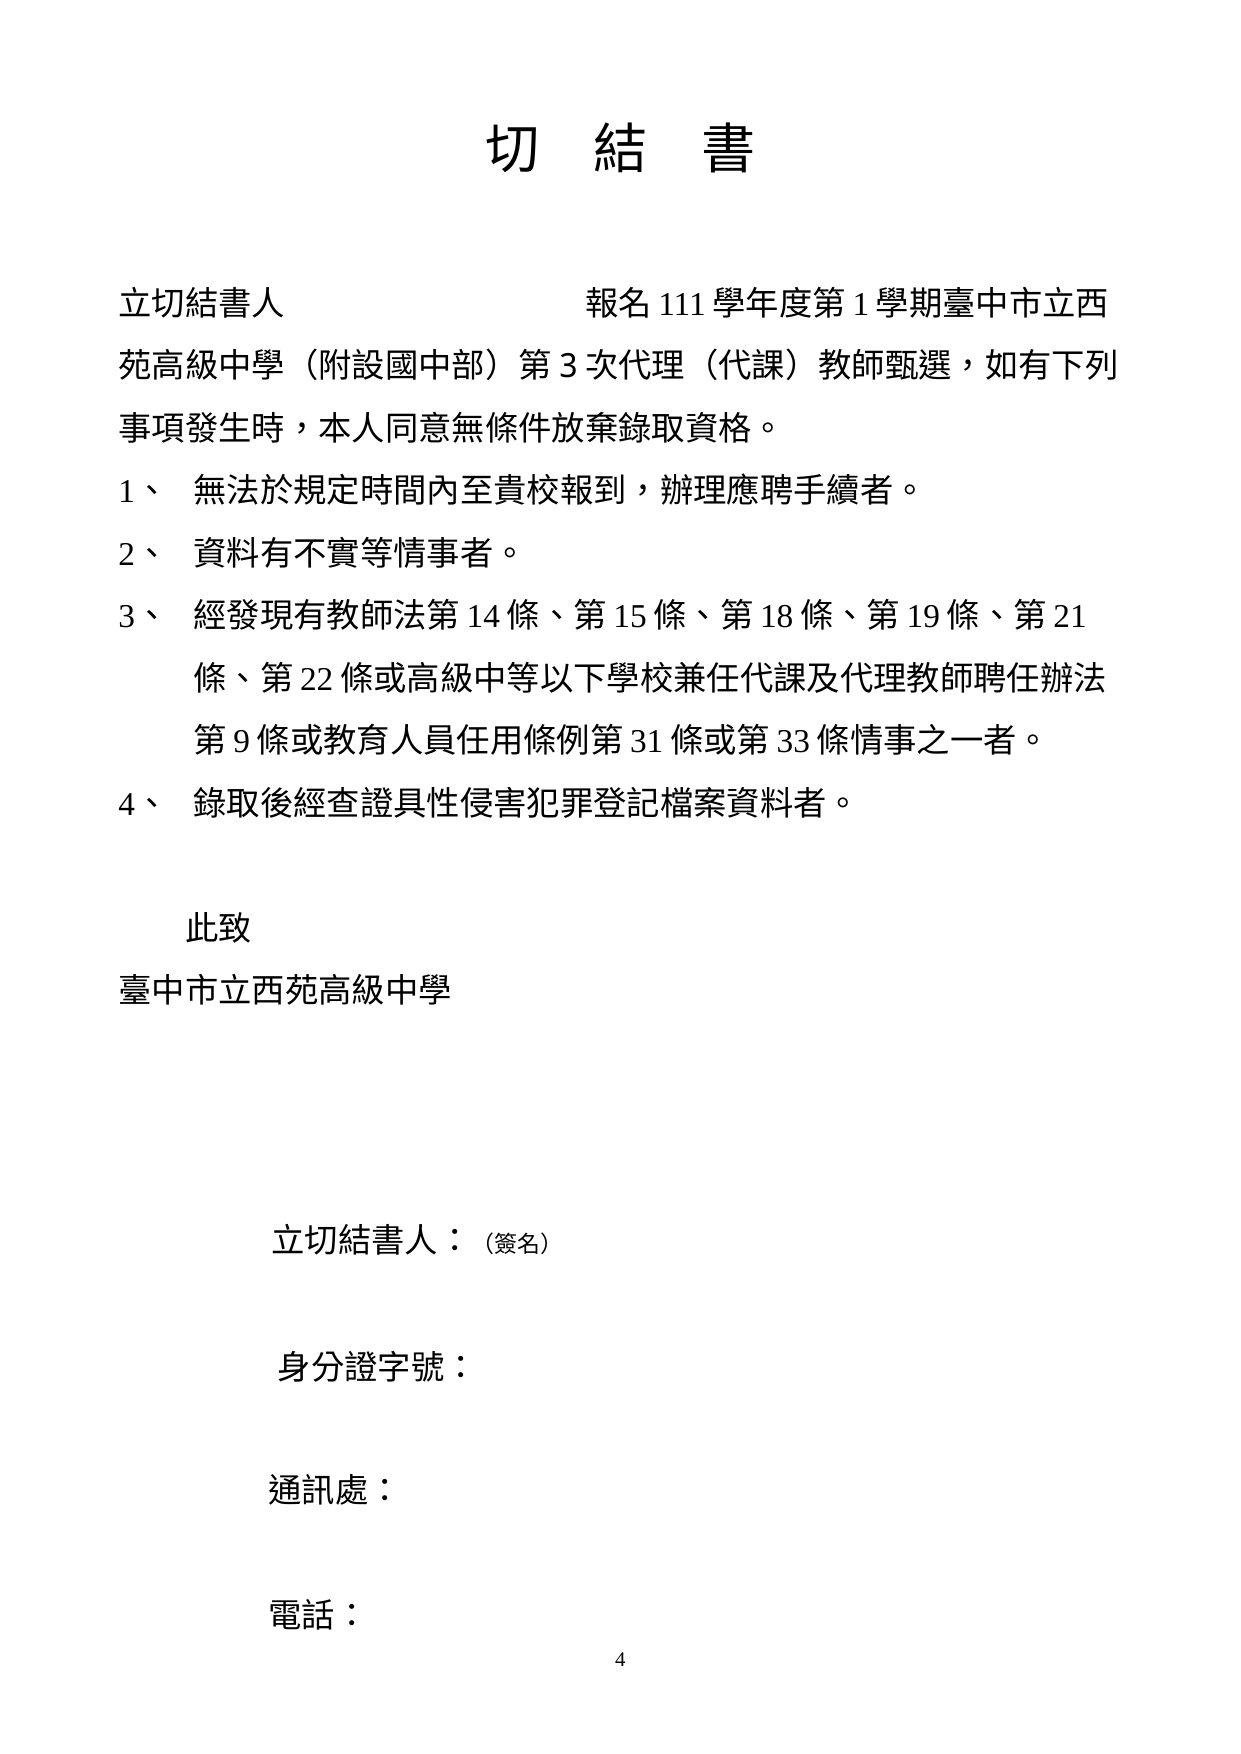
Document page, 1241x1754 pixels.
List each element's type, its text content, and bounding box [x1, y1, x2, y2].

text 立切結書人 報名111學年度第1學期臺中市立西苑高級中學（附設國中部）第3次代理（代課）教師甄選，如有下列事項發生時，本人同意無條件放棄錄取資格。 [118, 259, 1122, 447]
list 資料有不實等情事者。 [118, 509, 1122, 572]
text 身分證字號： [118, 1322, 1122, 1384]
text 切 結 書 [118, 72, 1122, 197]
text 通訊處： [118, 1447, 1122, 1509]
text 此致 [118, 884, 1122, 947]
list 無法於規定時間內至貴校報到，辦理應聘手續者。 [118, 447, 1122, 509]
list 錄取後經查證具性侵害犯罪登記檔案資料者。 [118, 759, 1122, 822]
list 經發現有教師法第14條、第15條、第18條、第19條、第21條、第22條或高級中等以下學校兼任代課及代理教師聘任辦法第9條或教育人員任用條例第31條或第33條情事之一者。 [118, 572, 1122, 759]
text 臺中市立西苑高級中學 [118, 947, 1122, 1009]
text 電話： [118, 1572, 1122, 1634]
text 立切結書人：（簽名） [118, 1197, 1122, 1259]
